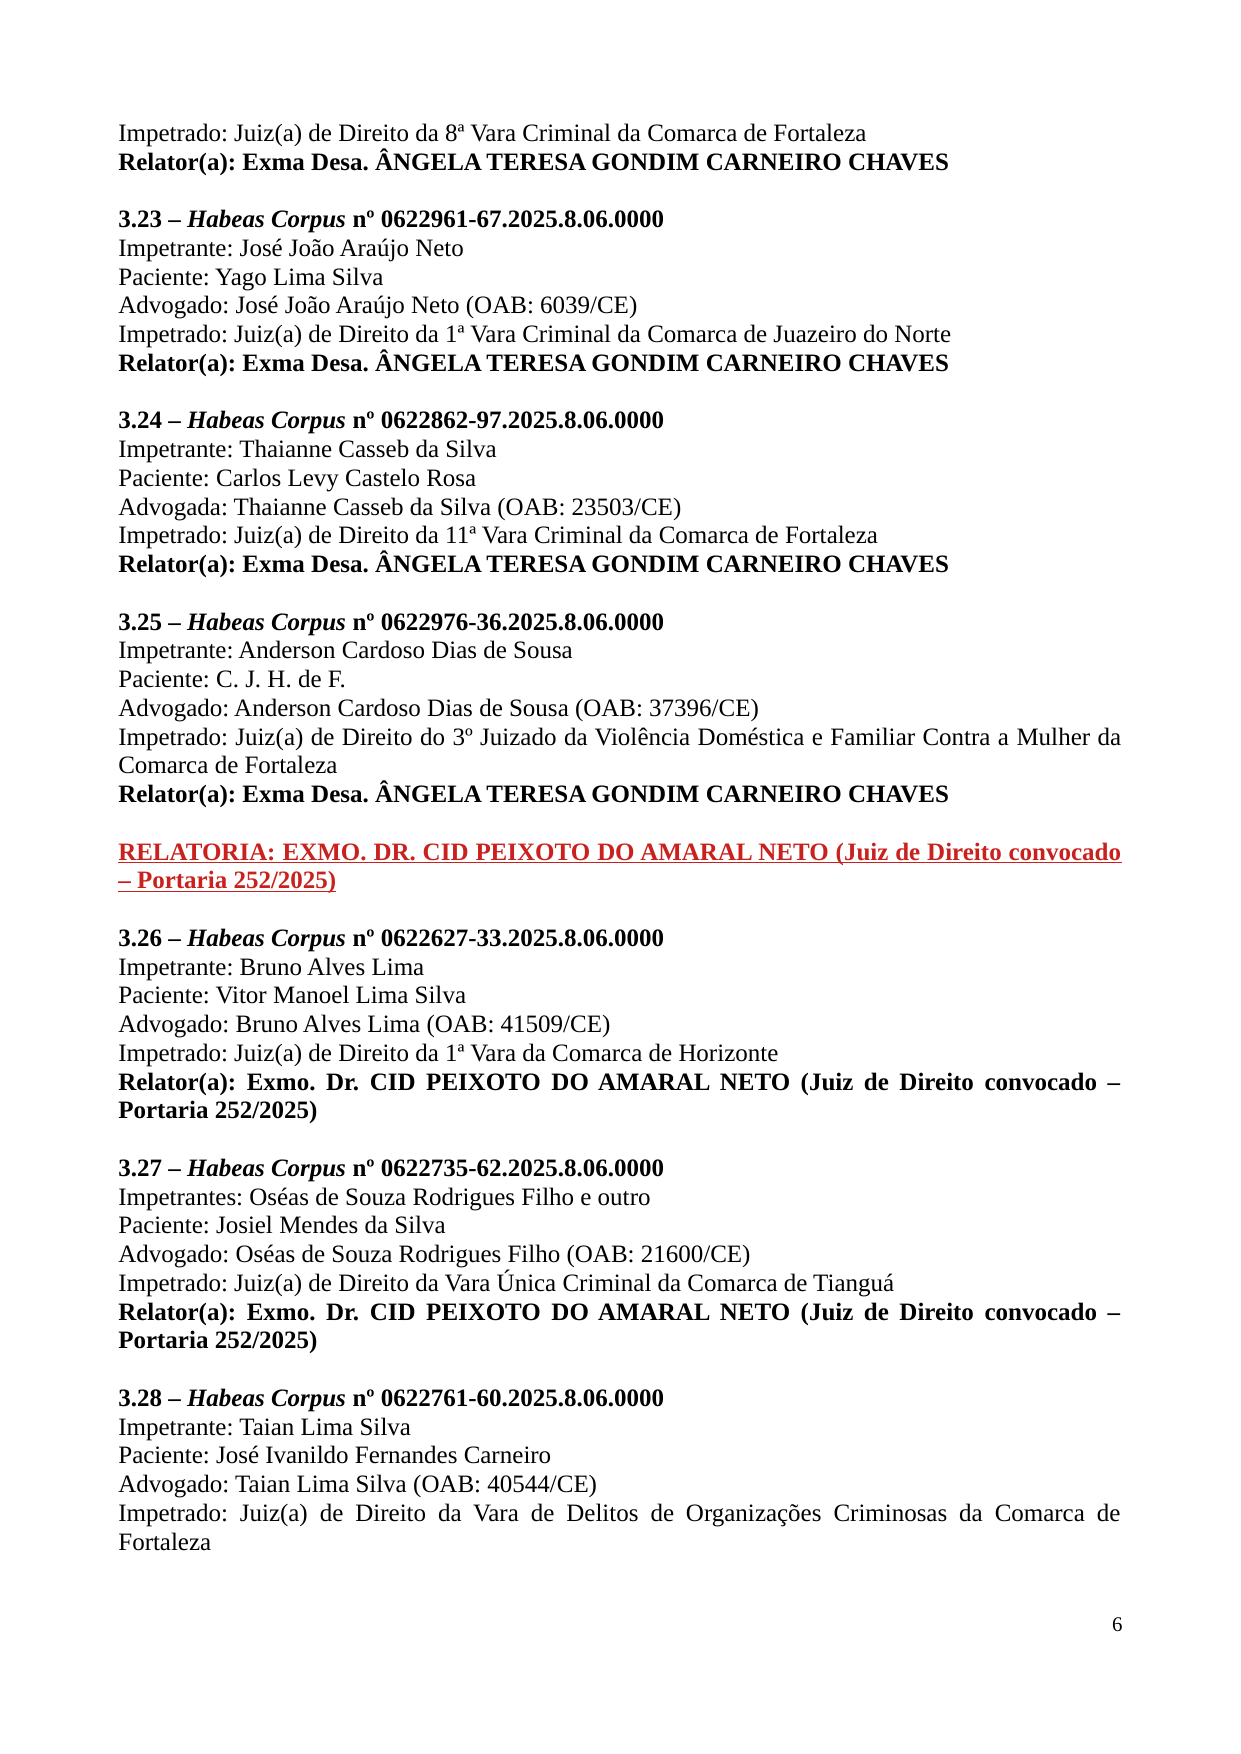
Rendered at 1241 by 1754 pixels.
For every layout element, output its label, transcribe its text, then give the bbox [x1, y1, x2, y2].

text RELATORIA: EXMO. DR. CID PEIXOTO DO AMARAL NETO (Juiz de Direito convocado [118, 837, 1122, 862]
text Paciente: José Ivanildo Fernandes Carneiro [118, 1441, 1122, 1469]
text Impetrado: Juiz(a) de Direito do 3º Juizado da Violência Doméstica e Familiar Contra a Mulher da Comarca de Fortaleza [118, 722, 1122, 779]
text Impetrado: Juiz(a) de Direito da 8ª Vara Criminal da Comarca de Fortaleza [118, 118, 1122, 147]
text Relator(a): Exma Desa. ÂNGELA TERESA GONDIM CARNEIRO CHAVES [118, 348, 1122, 377]
text Impetrante: Thaianne Casseb da Silva [118, 434, 1122, 463]
text 3.25 – Habeas Corpus nº 0622976-36.2025.8.06.0000 [118, 607, 1122, 636]
text Impetrado: Juiz(a) de Direito da 1ª Vara Criminal da Comarca de Juazeiro do Norte [118, 319, 1122, 348]
text Advogado: José João Araújo Neto (OAB: 6039/CE) [118, 291, 1122, 319]
text Impetrado: Juiz(a) de Direito da 11ª Vara Criminal da Comarca de Fortaleza [118, 521, 1122, 549]
text Impetrante: Taian Lima Silva [118, 1412, 1122, 1441]
text Impetrante: Anderson Cardoso Dias de Sousa [118, 636, 1122, 664]
text Impetrante: José João Araújo Neto [118, 233, 1122, 262]
text Relator(a): Exma Desa. ÂNGELA TERESA GONDIM CARNEIRO CHAVES [118, 549, 1122, 578]
text Paciente: C. J. H. de F. [118, 664, 1122, 693]
text Relator(a): Exma Desa. ÂNGELA TERESA GONDIM CARNEIRO CHAVES [118, 147, 1122, 176]
text Impetrado: Juiz(a) de Direito da Vara de Delitos de Organizações Criminosas da Comarca de Fortaleza [118, 1498, 1122, 1556]
text Advogado: Oséas de Souza Rodrigues Filho (OAB: 21600/CE) [118, 1239, 1122, 1268]
text Advogado: Bruno Alves Lima (OAB: 41509/CE) [118, 1009, 1122, 1038]
text 3.28 – Habeas Corpus nº 0622761-60.2025.8.06.0000 [118, 1383, 1122, 1412]
text 3.24 – Habeas Corpus nº 0622862-97.2025.8.06.0000 [118, 406, 1122, 434]
text Relator(a): Exmo. Dr. CID PEIXOTO DO AMARAL NETO (Juiz de Direito convocado – Portaria 252/2025) [118, 1067, 1122, 1124]
text – Portaria 252/2025) [118, 863, 1122, 894]
text Relator(a): Exma Desa. ÂNGELA TERESA GONDIM CARNEIRO CHAVES [118, 779, 1122, 808]
text 3.26 – Habeas Corpus nº 0622627-33.2025.8.06.0000 [118, 923, 1122, 952]
text Advogado: Taian Lima Silva (OAB: 40544/CE) [118, 1469, 1122, 1498]
text Paciente: Vitor Manoel Lima Silva [118, 981, 1122, 1009]
text 3.23 – Habeas Corpus nº 0622961-67.2025.8.06.0000 [118, 204, 1122, 233]
text Advogada: Thaianne Casseb da Silva (OAB: 23503/CE) [118, 492, 1122, 521]
text Advogado: Anderson Cardoso Dias de Sousa (OAB: 37396/CE) [118, 693, 1122, 722]
text Paciente: Carlos Levy Castelo Rosa [118, 463, 1122, 492]
text Paciente: Josiel Mendes da Silva [118, 1211, 1122, 1239]
text Impetrado: Juiz(a) de Direito da Vara Única Criminal da Comarca de Tianguá [118, 1268, 1122, 1297]
text Impetrado: Juiz(a) de Direito da 1ª Vara da Comarca de Horizonte [118, 1038, 1122, 1067]
text Impetrantes: Oséas de Souza Rodrigues Filho e outro [118, 1182, 1122, 1211]
text Relator(a): Exmo. Dr. CID PEIXOTO DO AMARAL NETO (Juiz de Direito convocado – Portaria 252/2025) [118, 1297, 1122, 1354]
text Impetrante: Bruno Alves Lima [118, 952, 1122, 981]
text Paciente: Yago Lima Silva [118, 262, 1122, 291]
text 3.27 – Habeas Corpus nº 0622735-62.2025.8.06.0000 [118, 1153, 1122, 1182]
